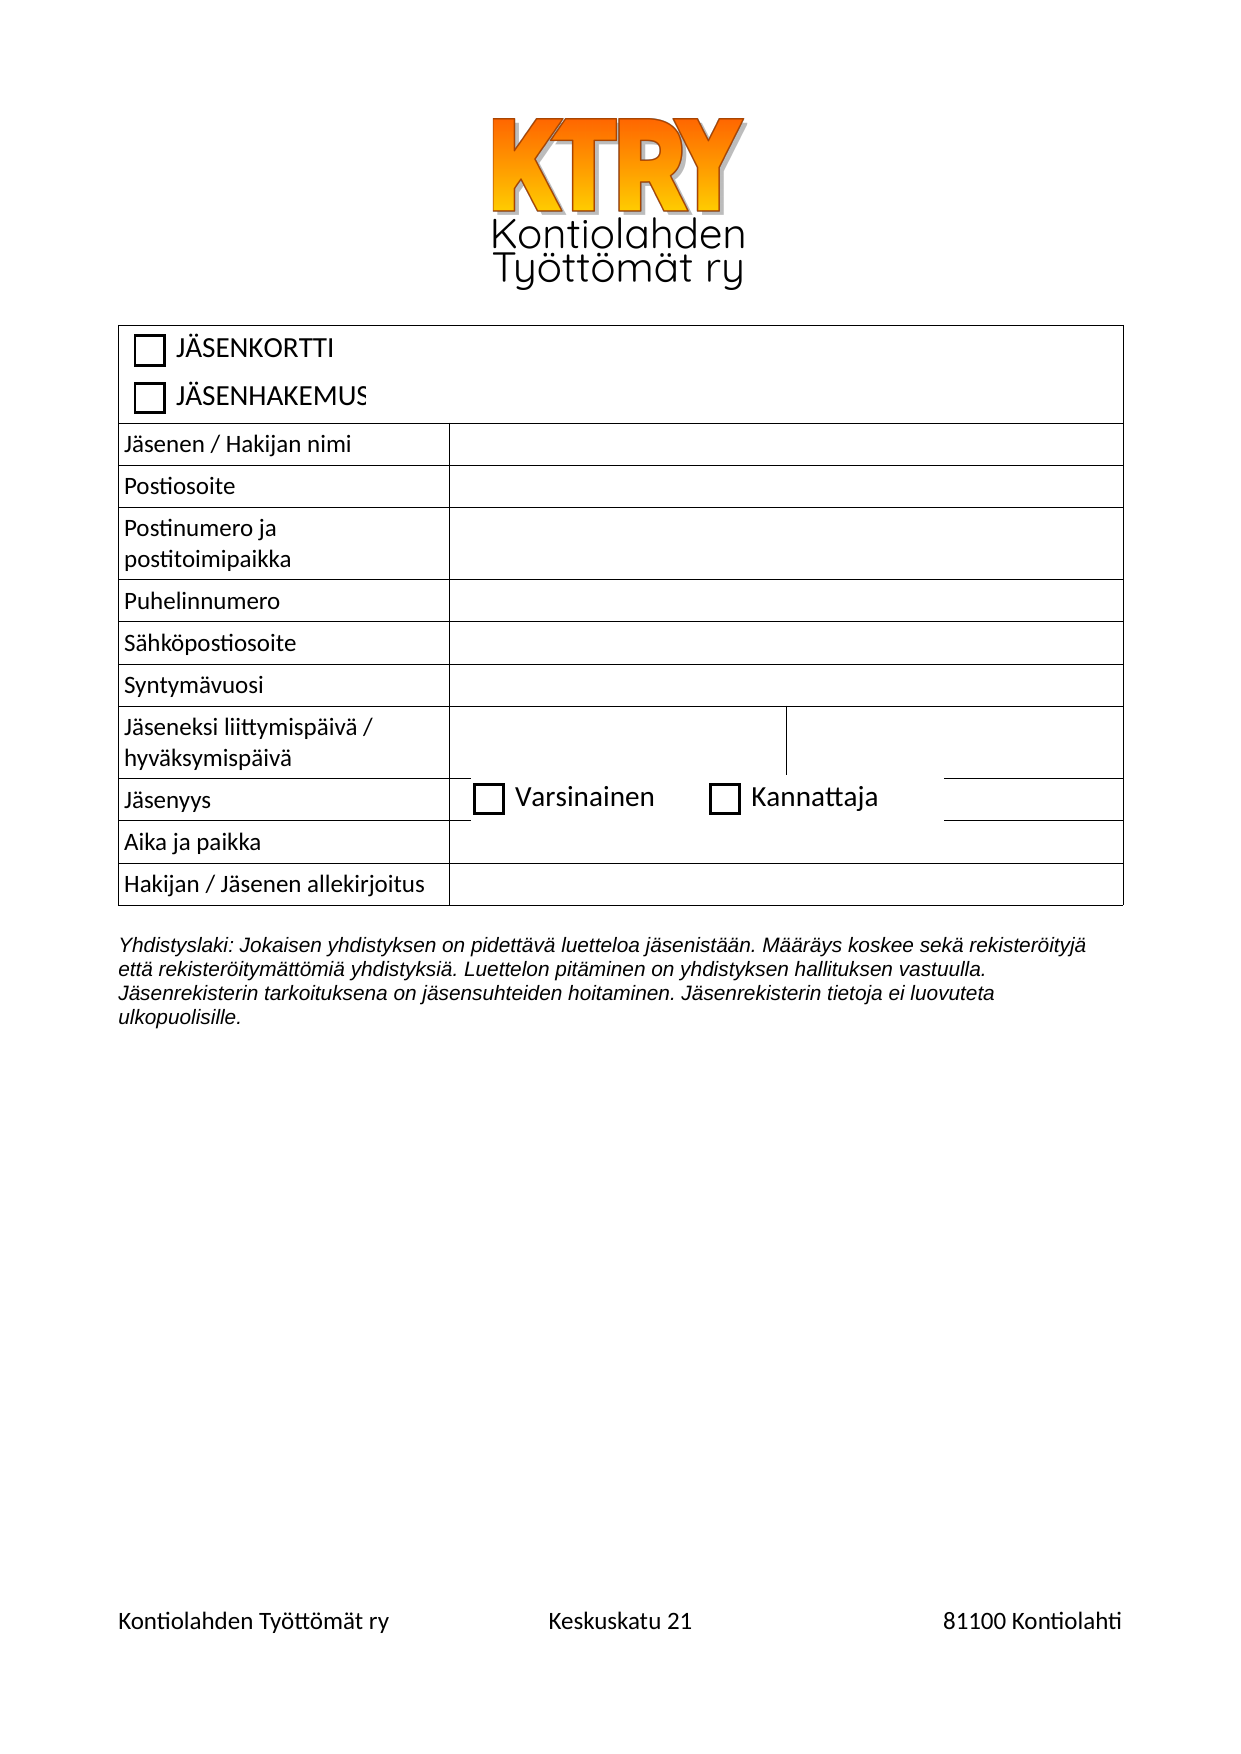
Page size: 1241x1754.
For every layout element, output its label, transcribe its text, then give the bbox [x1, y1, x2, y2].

table_cell [450, 779, 471, 820]
table_cell Hakijan / Jäsenen allekirjoitus [119, 864, 449, 904]
table_cell [450, 466, 1123, 507]
table_header [119, 326, 1123, 423]
table_cell Sähköpostiosoite [119, 622, 449, 663]
table_cell Aika ja paikka [119, 821, 449, 862]
table_cell Jäsenen / Hakijan nimi [119, 424, 449, 465]
table_cell Syntymävuosi [119, 665, 449, 706]
table_cell [450, 821, 1123, 862]
text Jäsenrekisterin tarkoituksena on jäsensuhteiden hoitaminen. Jäsenrekisterin tietoja ei luovuteta ulkopuolisille. [118, 981, 1122, 1029]
table_cell Jäsenyys [119, 779, 449, 820]
table_cell Jäseneksi liittymispäivä / hyväksymispäivä [119, 707, 449, 778]
table_cell [450, 864, 1123, 904]
table_cell [944, 779, 1123, 820]
table_cell Puhelinnumero [119, 580, 449, 621]
table_cell [450, 622, 1123, 663]
picture [492, 118, 748, 290]
table_cell [450, 707, 786, 778]
table_cell [450, 508, 1123, 579]
text Yhdistyslaki: Jokaisen yhdistyksen on pidettävä luetteloa jäsenistään. Määräys koskee sekä rekisteröityjä että rekisteröitymättömiä yhdistyksiä. Luettelon pitäminen on yhdistyksen hallituksen vastuulla. [118, 933, 1122, 981]
table_cell [450, 665, 1123, 706]
table_cell [450, 580, 1123, 621]
table_cell Postiosoite [119, 466, 449, 507]
table_cell Postinumero ja postitoimipaikka [119, 508, 449, 579]
table_cell [450, 424, 1123, 465]
table_cell [787, 707, 1123, 778]
